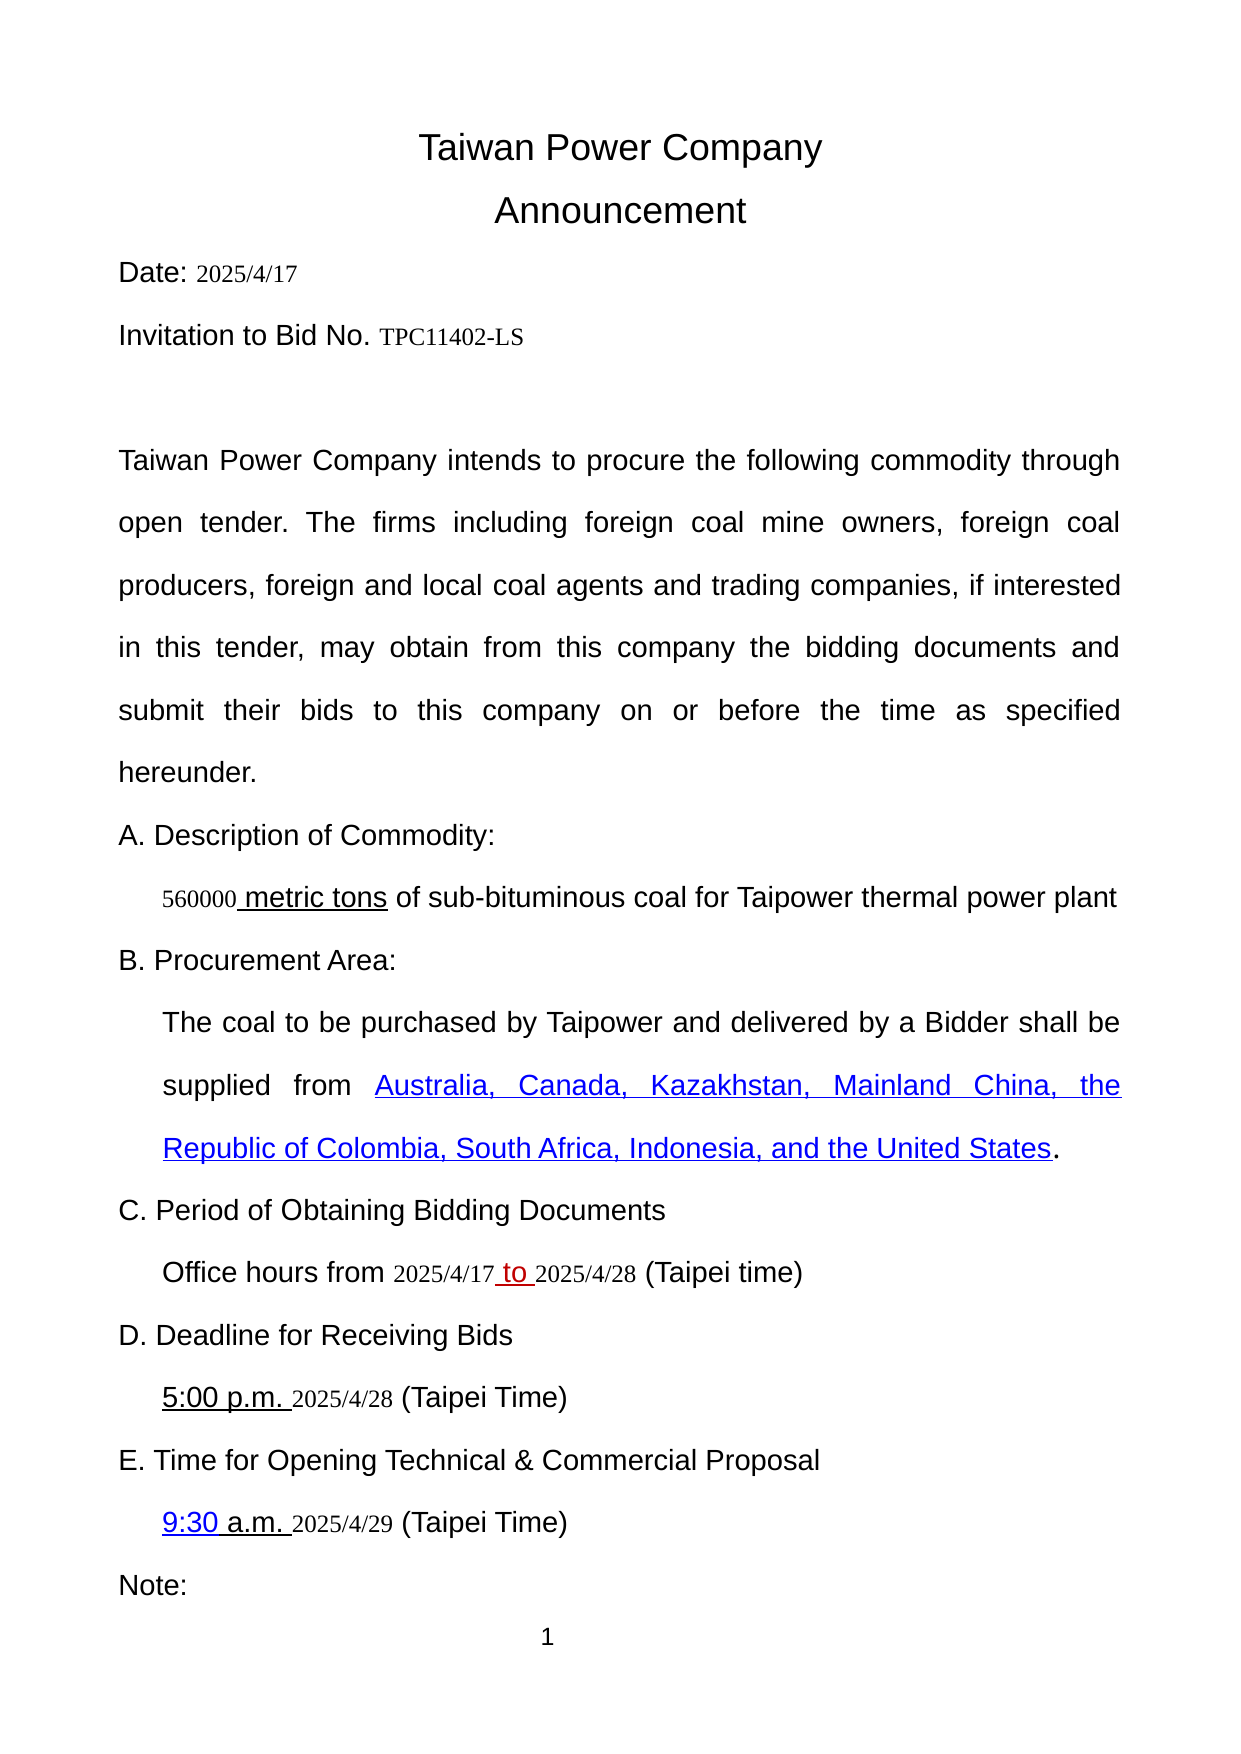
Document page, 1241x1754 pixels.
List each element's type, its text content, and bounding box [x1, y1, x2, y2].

text 5:00 p.m. 2025/4/28 (Taipei Time) [118, 1355, 1122, 1418]
text Taiwan Power Company [118, 105, 1122, 168]
text 9:30 a.m. 2025/4/29 (Taipei Time) [118, 1480, 1122, 1543]
text A. Description of Commodity: [118, 793, 1122, 855]
text B. Procurement Area: [118, 918, 1122, 980]
text C. Period of Obtaining Bidding Documents [118, 1168, 1122, 1230]
text Date: 2025/4/17 [118, 230, 1122, 293]
text Invitation to Bid No. TPC11402-LS [118, 293, 1122, 355]
text D. Deadline for Receiving Bids [118, 1293, 1122, 1355]
text Taiwan Power Company intends to procure the following commodity through open tender. The firms including foreign coal mine owners, foreign coal producers, foreign and local coal agents and trading companies, if interested in this tender, may obtain from this company the bidding documents and submit their bids to this company on or before the time as specified hereunder. [118, 418, 1122, 793]
text E. Time for Opening Technical & Commercial Proposal [118, 1418, 1122, 1480]
text 560000 metric tons of sub-bituminous coal for Taipower thermal power plant [162, 855, 1122, 918]
text Note: [118, 1543, 1122, 1605]
text The coal to be purchased by Taipower and delivered by a Bidder shall be supplied from Australia, Canada, Kazakhstan, Mainland China, the Republic of Colombia, South Africa, Indonesia, and the United States. [162, 980, 1122, 1168]
text Office hours from 2025/4/17 to 2025/4/28 (Taipei time) [118, 1230, 1122, 1293]
text Announcement [118, 168, 1122, 230]
